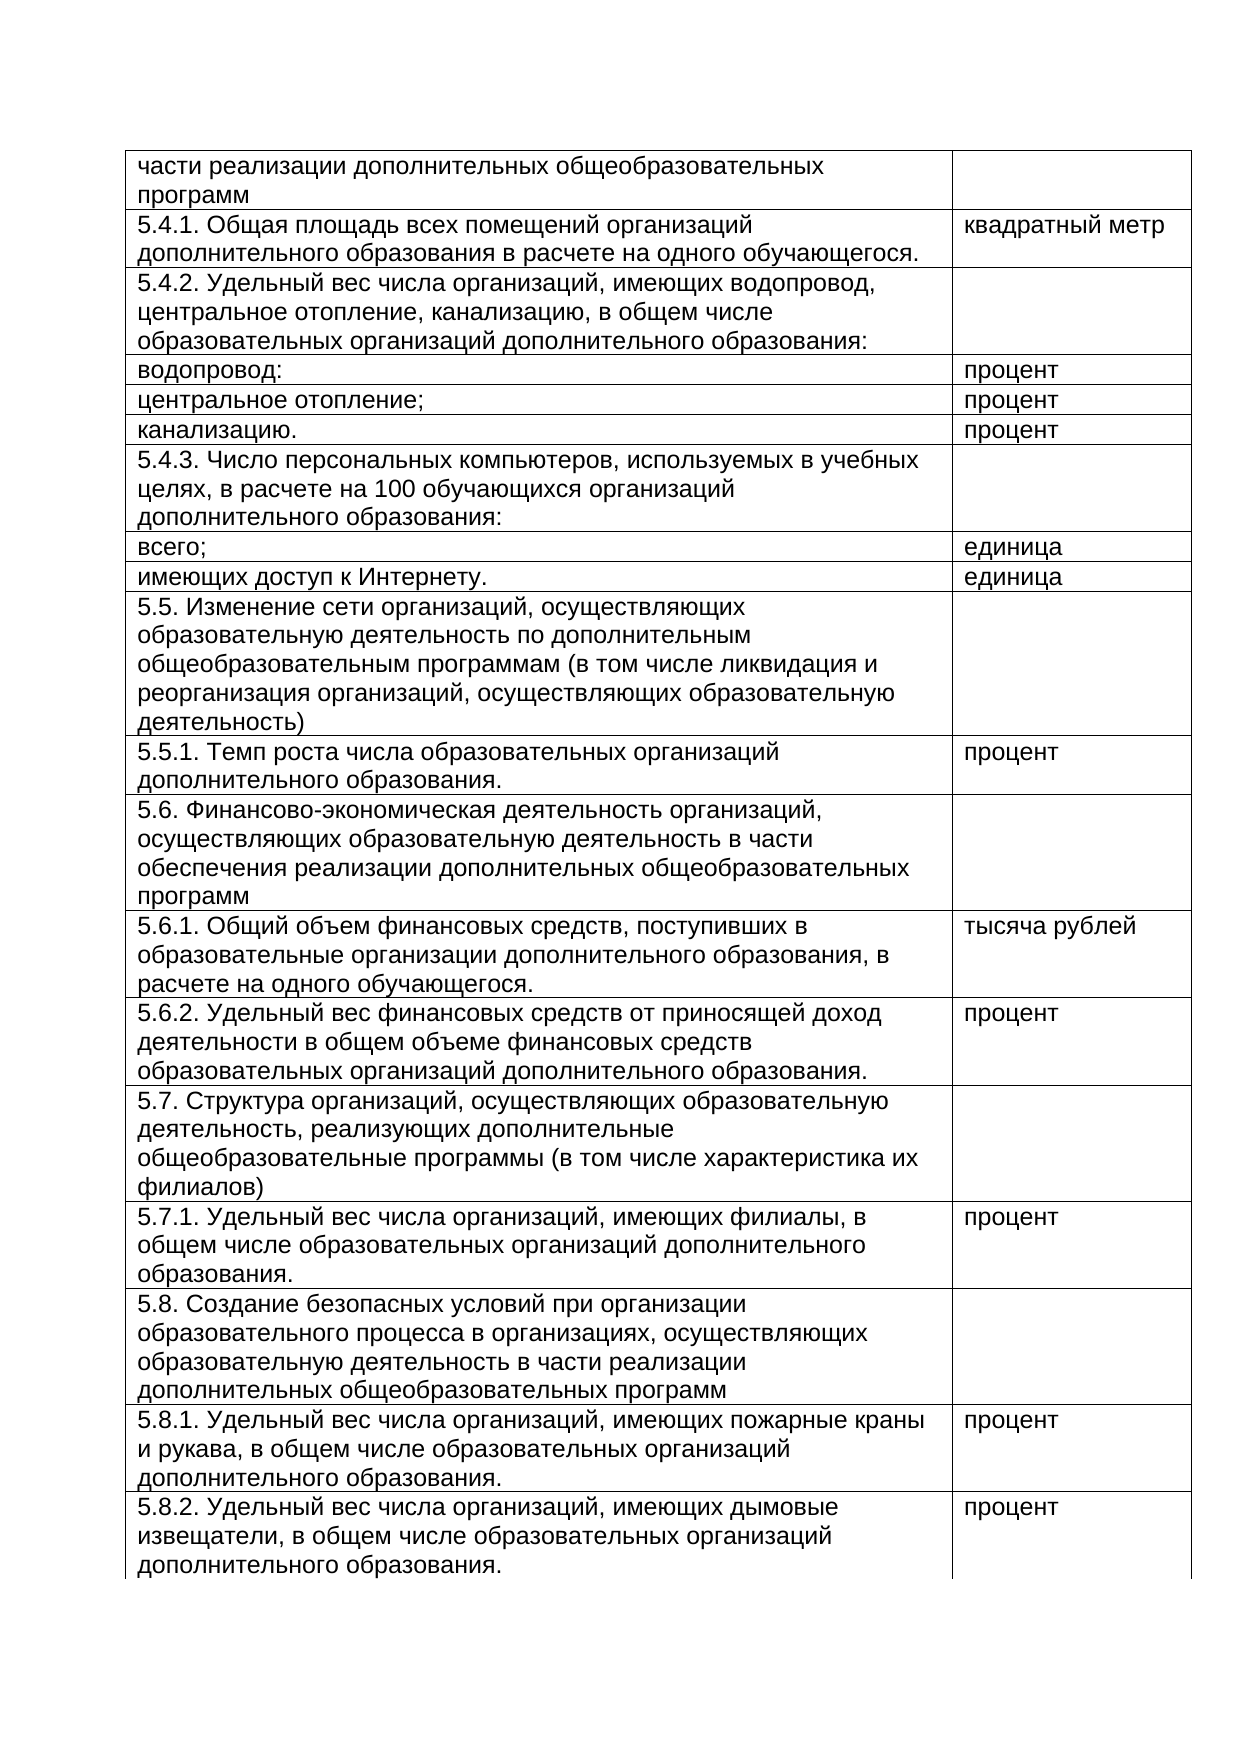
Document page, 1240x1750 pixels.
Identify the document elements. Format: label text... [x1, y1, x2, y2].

table_cell процент [953, 1405, 1191, 1491]
table_cell 5.8. Создание безопасных условий при организации образовательного процесса в организациях, осуществляющих образовательную деятельность в части реализации дополнительных общеобразовательных программ [126, 1289, 952, 1404]
table_cell 5.4.3. Число персональных компьютеров, используемых в учебных целях, в расчете на 100 обучающихся организаций дополнительного образования: [126, 445, 952, 531]
table_cell 5.5.1. Темп роста числа образовательных организаций дополнительного образования. [126, 736, 952, 794]
table_cell [953, 592, 1191, 735]
table_cell центральное отопление; [126, 385, 952, 414]
table_cell [953, 795, 1191, 910]
table_cell водопровод: [126, 355, 952, 384]
table_cell части реализации дополнительных общеобразовательных программ [126, 151, 952, 208]
table_cell процент [953, 998, 1191, 1084]
table_cell процент [953, 736, 1191, 794]
table_cell 5.6.2. Удельный вес финансовых средств от приносящей доход деятельности в общем объеме финансовых средств образовательных организаций дополнительного образования. [126, 998, 952, 1084]
table_cell единица [953, 532, 1191, 561]
table_cell квадратный метр [953, 210, 1191, 267]
table_cell процент [953, 1202, 1191, 1288]
table_cell 5.7. Структура организаций, осуществляющих образовательную деятельность, реализующих дополнительные общеобразовательные программы (в том числе характеристика их филиалов) [126, 1086, 952, 1201]
table_cell [953, 1086, 1191, 1201]
table_cell тысяча рублей [953, 911, 1191, 997]
table_cell 5.4.2. Удельный вес числа организаций, имеющих водопровод, центральное отопление, канализацию, в общем числе образовательных организаций дополнительного образования: [126, 268, 952, 354]
table_cell 5.5. Изменение сети организаций, осуществляющих образовательную деятельность по дополнительным общеобразовательным программам (в том числе ликвидация и реорганизация организаций, осуществляющих образовательную деятельность) [126, 592, 952, 735]
table_cell 5.7.1. Удельный вес числа организаций, имеющих филиалы, в общем числе образовательных организаций дополнительного образования. [126, 1202, 952, 1288]
table_cell процент [953, 1492, 1191, 1578]
table_cell 5.4.1. Общая площадь всех помещений организаций дополнительного образования в расчете на одного обучающегося. [126, 210, 952, 267]
table_cell 5.6.1. Общий объем финансовых средств, поступивших в образовательные организации дополнительного образования, в расчете на одного обучающегося. [126, 911, 952, 997]
table_cell процент [953, 385, 1191, 414]
table_cell канализацию. [126, 415, 952, 444]
table_cell процент [953, 415, 1191, 444]
table_cell 5.8.1. Удельный вес числа организаций, имеющих пожарные краны и рукава, в общем числе образовательных организаций дополнительного образования. [126, 1405, 952, 1491]
table_cell 5.6. Финансово-экономическая деятельность организаций, осуществляющих образовательную деятельность в части обеспечения реализации дополнительных общеобразовательных программ [126, 795, 952, 910]
table_cell [953, 1289, 1191, 1404]
table_cell [953, 151, 1191, 208]
table_cell 5.8.2. Удельный вес числа организаций, имеющих дымовые извещатели, в общем числе образовательных организаций дополнительного образования. [126, 1492, 952, 1578]
table_cell [953, 445, 1191, 531]
table_cell процент [953, 355, 1191, 384]
table_cell всего; [126, 532, 952, 561]
table_cell единица [953, 562, 1191, 591]
table_cell [953, 268, 1191, 354]
table_cell имеющих доступ к Интернету. [126, 562, 952, 591]
